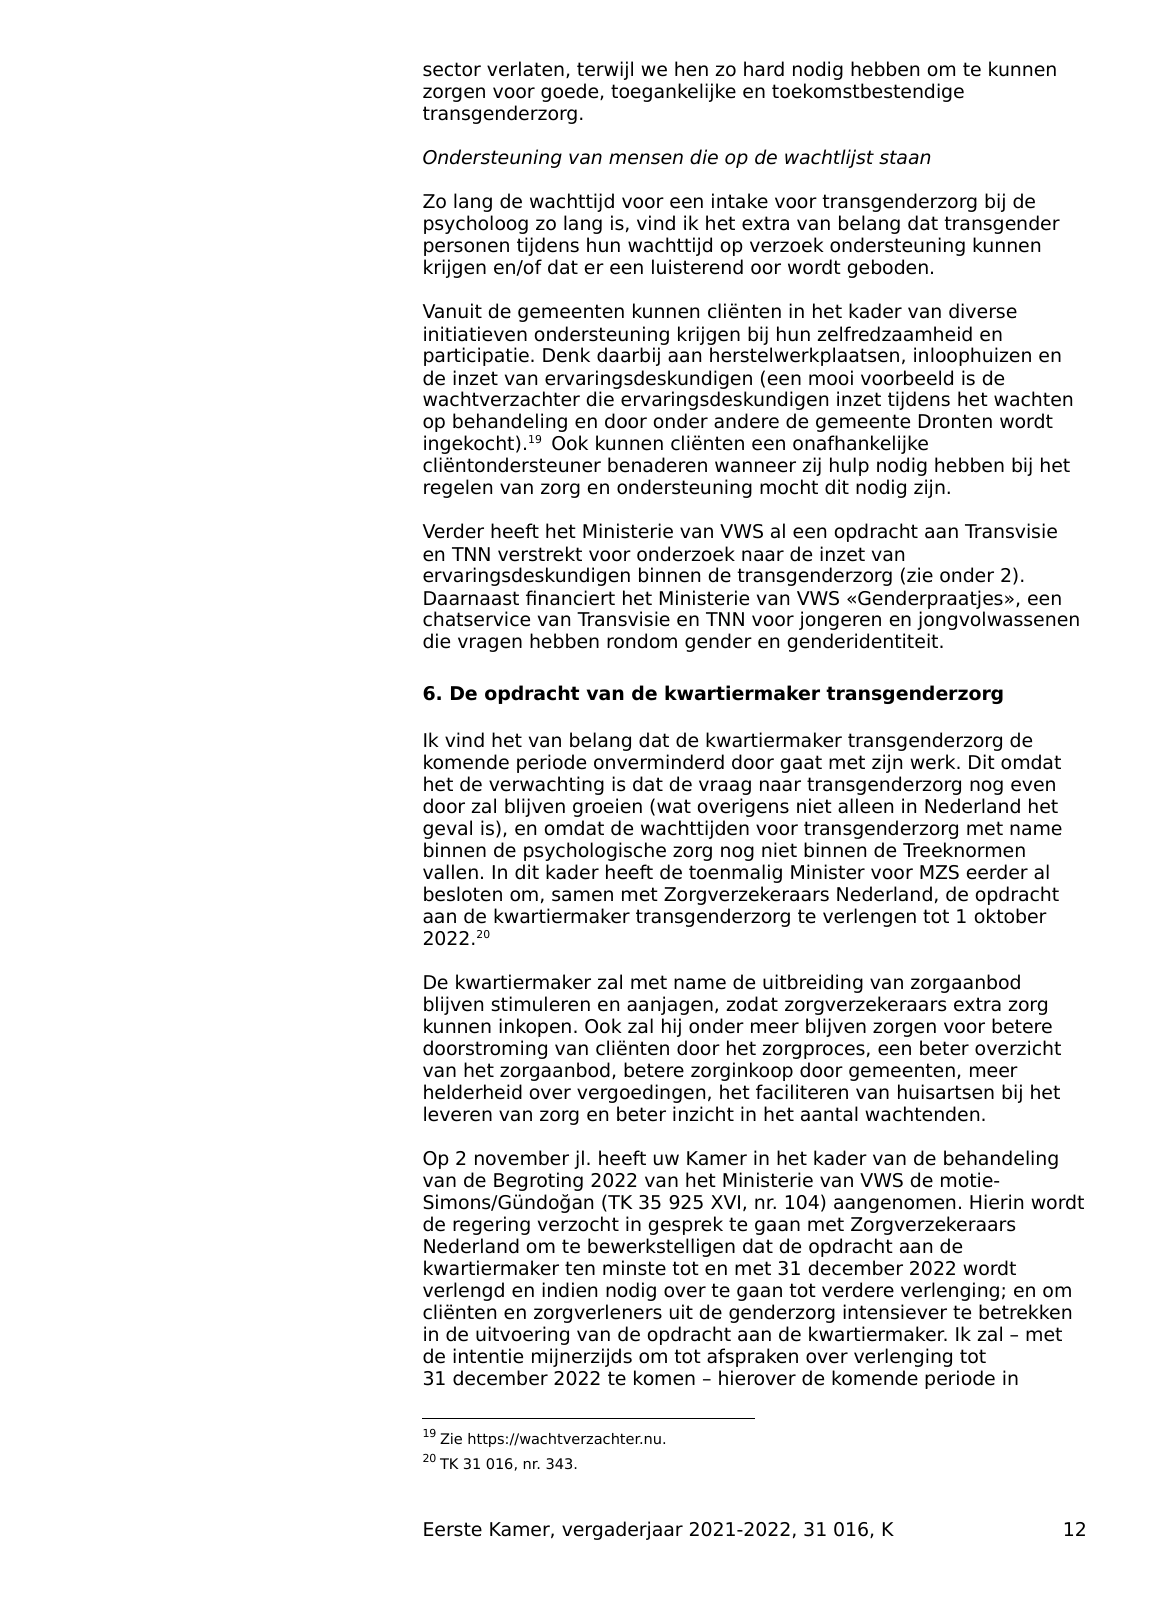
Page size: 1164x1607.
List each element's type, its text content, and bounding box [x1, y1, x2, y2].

text Zie https://wachtverzachter.nu. [422, 1427, 1087, 1449]
text sector verlaten, terwijl we hen zo hard nodig hebben om te kunnen zorgen voor goede, toegankelijke en toekomstbestendige transgenderzorg. [422, 59, 1087, 125]
subtitle Ondersteuning van mensen die op de wachtlijst staan [422, 147, 1087, 169]
text Vanuit de gemeenten kunnen cliënten in het kader van diverse initiatieven ondersteuning krijgen bij hun zelfredzaamheid en participatie. Denk daarbij aan herstelwerkplaatsen, inloophuizen en de inzet van ervaringsdeskundigen (een mooi voorbeeld is de wachtverzachter die ervaringsdeskundigen inzet tijdens het wachten op behandeling en door onder andere de gemeente Dronten wordt ingekocht). Ook kunnen cliënten een onafhankelijke cliëntondersteuner benaderen wanneer zij hulp nodig hebben bij het regelen van zorg en ondersteuning mocht dit nodig zijn. [422, 301, 1087, 499]
subtitle 6. De opdracht van de kwartiermaker transgenderzorg [422, 683, 1087, 705]
text Zo lang de wachttijd voor een intake voor transgenderzorg bij de psycholoog zo lang is, vind ik het extra van belang dat transgender personen tijdens hun wachttijd op verzoek ondersteuning kunnen krijgen en/of dat er een luisterend oor wordt geboden. [422, 191, 1087, 279]
text De kwartiermaker zal met name de uitbreiding van zorgaanbod blijven stimuleren en aanjagen, zodat zorgverzekeraars extra zorg kunnen inkopen. Ook zal hij onder meer blijven zorgen voor betere doorstroming van cliënten door het zorgproces, een beter overzicht van het zorgaanbod, betere zorginkoop door gemeenten, meer helderheid over vergoedingen, het faciliteren van huisartsen bij het leveren van zorg en beter inzicht in het aantal wachtenden. [422, 972, 1087, 1126]
text TK 31 016, nr. 343. [422, 1452, 1087, 1474]
text Verder heeft het Ministerie van VWS al een opdracht aan Transvisie en TNN verstrekt voor onderzoek naar de inzet van ervaringsdeskundigen binnen de transgenderzorg (zie onder 2). Daarnaast financiert het Ministerie van VWS «Genderpraatjes», een chatservice van Transvisie en TNN voor jongeren en jongvolwassenen die vragen hebben rondom gender en genderidentiteit. [422, 521, 1087, 653]
text Ik vind het van belang dat de kwartiermaker transgenderzorg de komende periode onverminderd door gaat met zijn werk. Dit omdat het de verwachting is dat de vraag naar transgenderzorg nog even door zal blijven groeien (wat overigens niet alleen in Nederland het geval is), en omdat de wachttijden voor transgenderzorg met name binnen de psychologische zorg nog niet binnen de Treeknormen vallen. In dit kader heeft de toenmalig Minister voor MZS eerder al besloten om, samen met Zorgverzekeraars Nederland, de opdracht aan de kwartiermaker transgenderzorg te verlengen tot 1 oktober 2022. [422, 730, 1087, 950]
text Op 2 november jl. heeft uw Kamer in het kader van de behandeling van de Begroting 2022 van het Ministerie van VWS de motie-Simons/Gündoğan (TK 35 925 XVI, nr. 104) aangenomen. Hierin wordt de regering verzocht in gesprek te gaan met Zorgverzekeraars Nederland om te bewerkstelligen dat de opdracht aan de kwartiermaker ten minste tot en met 31 december 2022 wordt verlengd en indien nodig over te gaan tot verdere verlenging; en om cliënten en zorgverleners uit de genderzorg intensiever te betrekken in de uitvoering van de opdracht aan de kwartiermaker. Ik zal – met de intentie mijnerzijds om tot afspraken over verlenging tot 31 december 2022 te komen – hierover de komende periode in [422, 1148, 1087, 1390]
